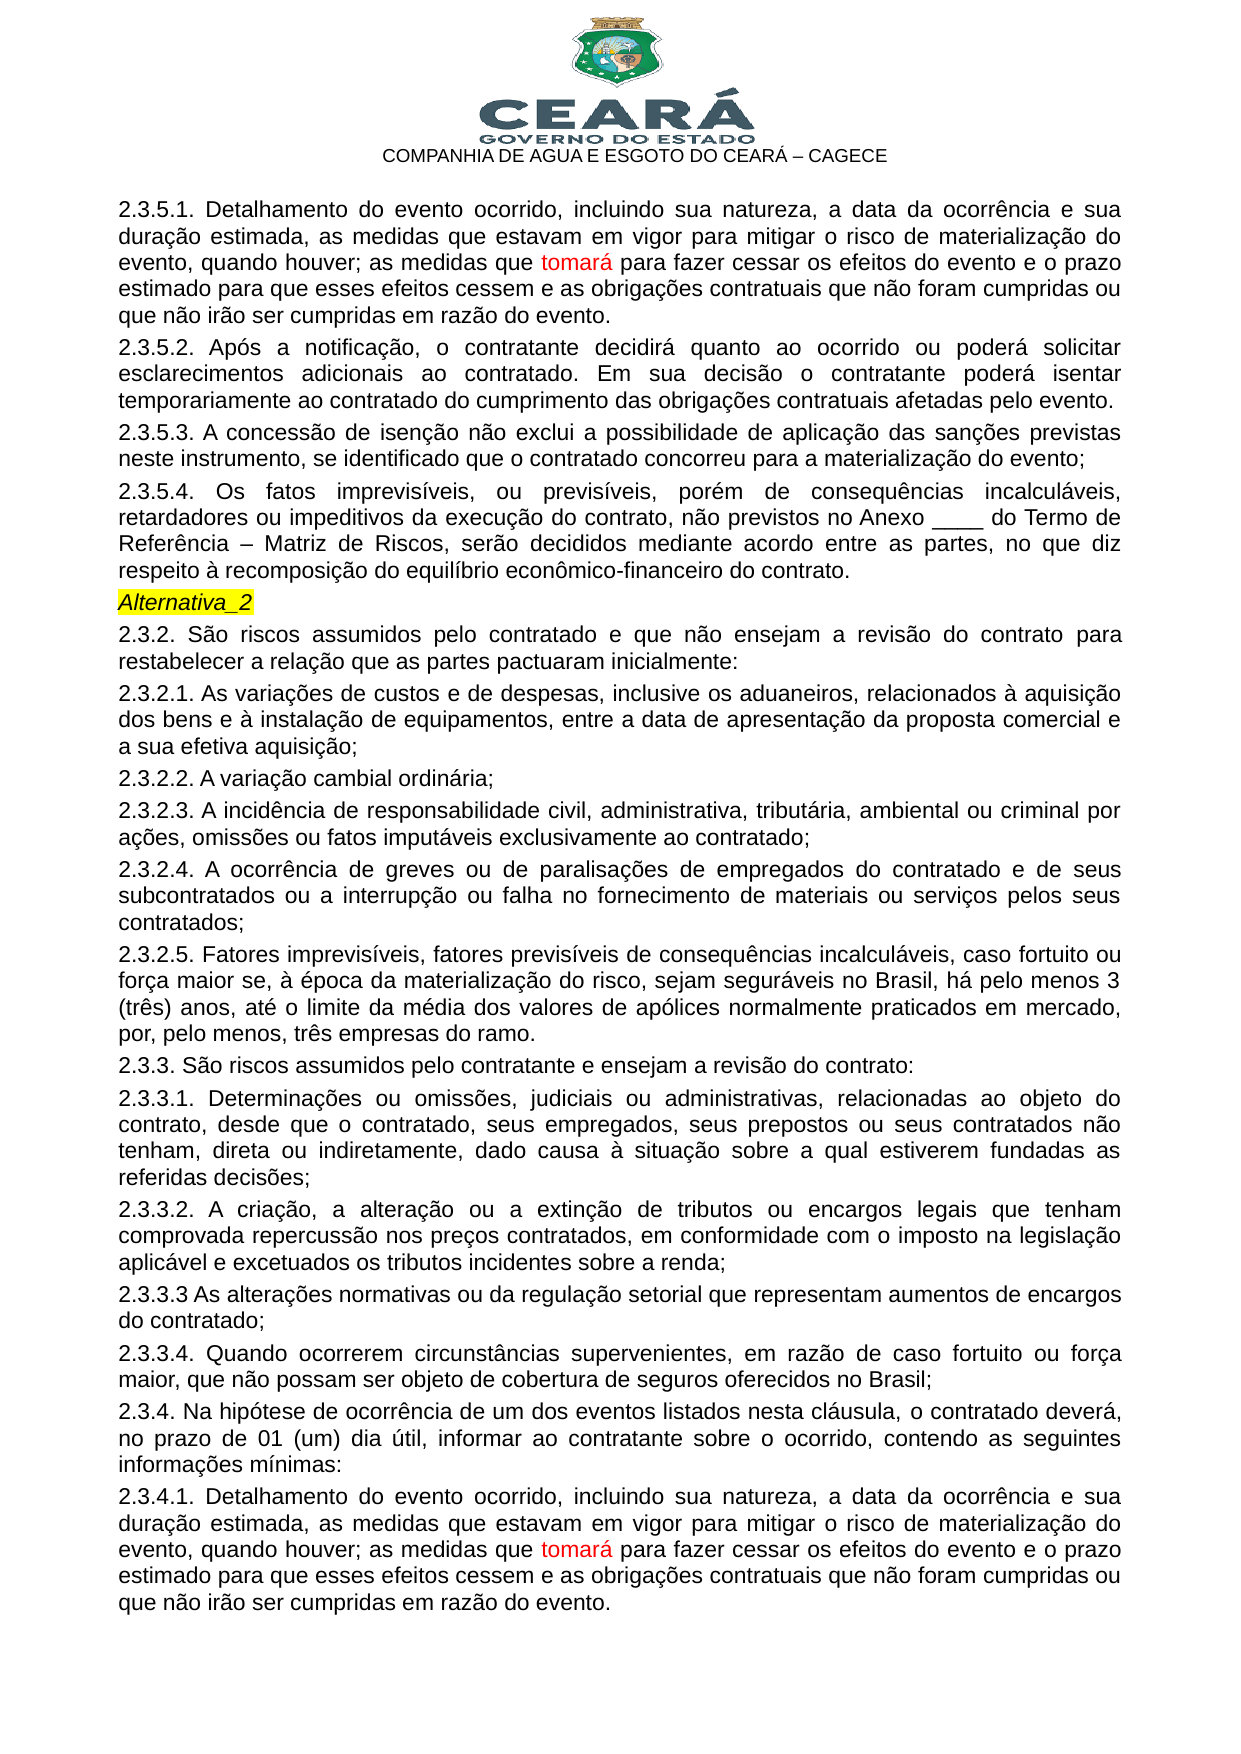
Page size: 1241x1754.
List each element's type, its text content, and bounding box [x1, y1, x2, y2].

text 2.3.4.1. Detalhamento do evento ocorrido, incluindo sua natureza, a data da ocorrência e sua duração estimada, as medidas que estavam em vigor para mitigar o risco de materialização do evento, quando houver; as medidas que tomará para fazer cessar os efeitos do evento e o prazo estimado para que esses efeitos cessem e as obrigações contratuais que não foram cumpridas ou que não irão ser cumpridas em razão do evento. [118, 1483, 1122, 1615]
text 2.3.5.2. Após a notificação, o contratante decidirá quanto ao ocorrido ou poderá solicitar esclarecimentos adicionais ao contratado. Em sua decisão o contratante poderá isentar temporariamente ao contratado do cumprimento das obrigações contratuais afetadas pelo evento. [118, 334, 1122, 413]
text 2.3.2.2. A variação cambial ordinária; [118, 765, 1122, 791]
text 2.3.4. Na hipótese de ocorrência de um dos eventos listados nesta cláusula, o contratado deverá, no prazo de 01 (um) dia útil, informar ao contratante sobre o ocorrido, contendo as seguintes informações mínimas: [118, 1398, 1122, 1477]
text 2.3.2.3. A incidência de responsabilidade civil, administrativa, tributária, ambiental ou criminal por ações, omissões ou fatos imputáveis exclusivamente ao contratado; [118, 797, 1122, 850]
text 2.3.3.2. A criação, a alteração ou a extinção de tributos ou encargos legais que tenham comprovada repercussão nos preços contratados, em conformidade com o imposto na legislação aplicável e excetuados os tributos incidentes sobre a renda; [118, 1196, 1122, 1275]
text 2.3.2.5. Fatores imprevisíveis, fatores previsíveis de consequências incalculáveis, caso fortuito ou força maior se, à época da materialização do risco, sejam seguráveis no Brasil, há pelo menos 3 (três) anos, até o limite da média dos valores de apólices normalmente praticados em mercado, por, pelo menos, três empresas do ramo. [118, 941, 1122, 1046]
text 2.3.3.1. Determinações ou omissões, judiciais ou administrativas, relacionadas ao objeto do contrato, desde que o contratado, seus empregados, seus prepostos ou seus contratados não tenham, direta ou indiretamente, dado causa à situação sobre a qual estiverem fundadas as referidas decisões; [118, 1084, 1122, 1190]
text Alternativa_2 [118, 589, 1122, 615]
text 2.3.2.1. As variações de custos e de despesas, inclusive os aduaneiros, relacionados à aquisição dos bens e à instalação de equipamentos, entre a data de apresentação da proposta comercial e a sua efetiva aquisição; [118, 680, 1122, 759]
text 2.3.2.4. A ocorrência de greves ou de paralisações de empregados do contratado e de seus subcontratados ou a interrupção ou falha no fornecimento de materiais ou serviços pelos seus contratados; [118, 856, 1122, 935]
text 2.3.5.1. Detalhamento do evento ocorrido, incluindo sua natureza, a data da ocorrência e sua duração estimada, as medidas que estavam em vigor para mitigar o risco de materialização do evento, quando houver; as medidas que tomará para fazer cessar os efeitos do evento e o prazo estimado para que esses efeitos cessem e as obrigações contratuais que não foram cumpridas ou que não irão ser cumpridas em razão do evento. [118, 196, 1122, 328]
text 2.3.3.4. Quando ocorrerem circunstâncias supervenientes, em razão de caso fortuito ou força maior, que não possam ser objeto de cobertura de seguros oferecidos no Brasil; [118, 1339, 1122, 1392]
text 2.3.5.4. Os fatos imprevisíveis, ou previsíveis, porém de consequências incalculáveis, retardadores ou impeditivos da execução do contrato, não previstos no Anexo ____ do Termo de Referência – Matriz de Riscos, serão decididos mediante acordo entre as partes, no que diz respeito à recomposição do equilíbrio econômico-financeiro do contrato. [118, 478, 1122, 583]
text 2.3.3. São riscos assumidos pelo contratante e ensejam a revisão do contrato: [118, 1052, 1122, 1079]
text 2.3.3.3 As alterações normativas ou da regulação setorial que representam aumentos de encargos do contratado; [118, 1281, 1122, 1334]
text 2.3.5.3. A concessão de isenção não exclui a possibilidade de aplicação das sanções previstas neste instrumento, se identificado que o contratado concorreu para a materialização do evento; [118, 419, 1122, 472]
text 2.3.2. São riscos assumidos pelo contratado e que não ensejam a revisão do contrato para restabelecer a relação que as partes pactuaram inicialmente: [118, 621, 1122, 674]
picture [453, 12, 782, 148]
